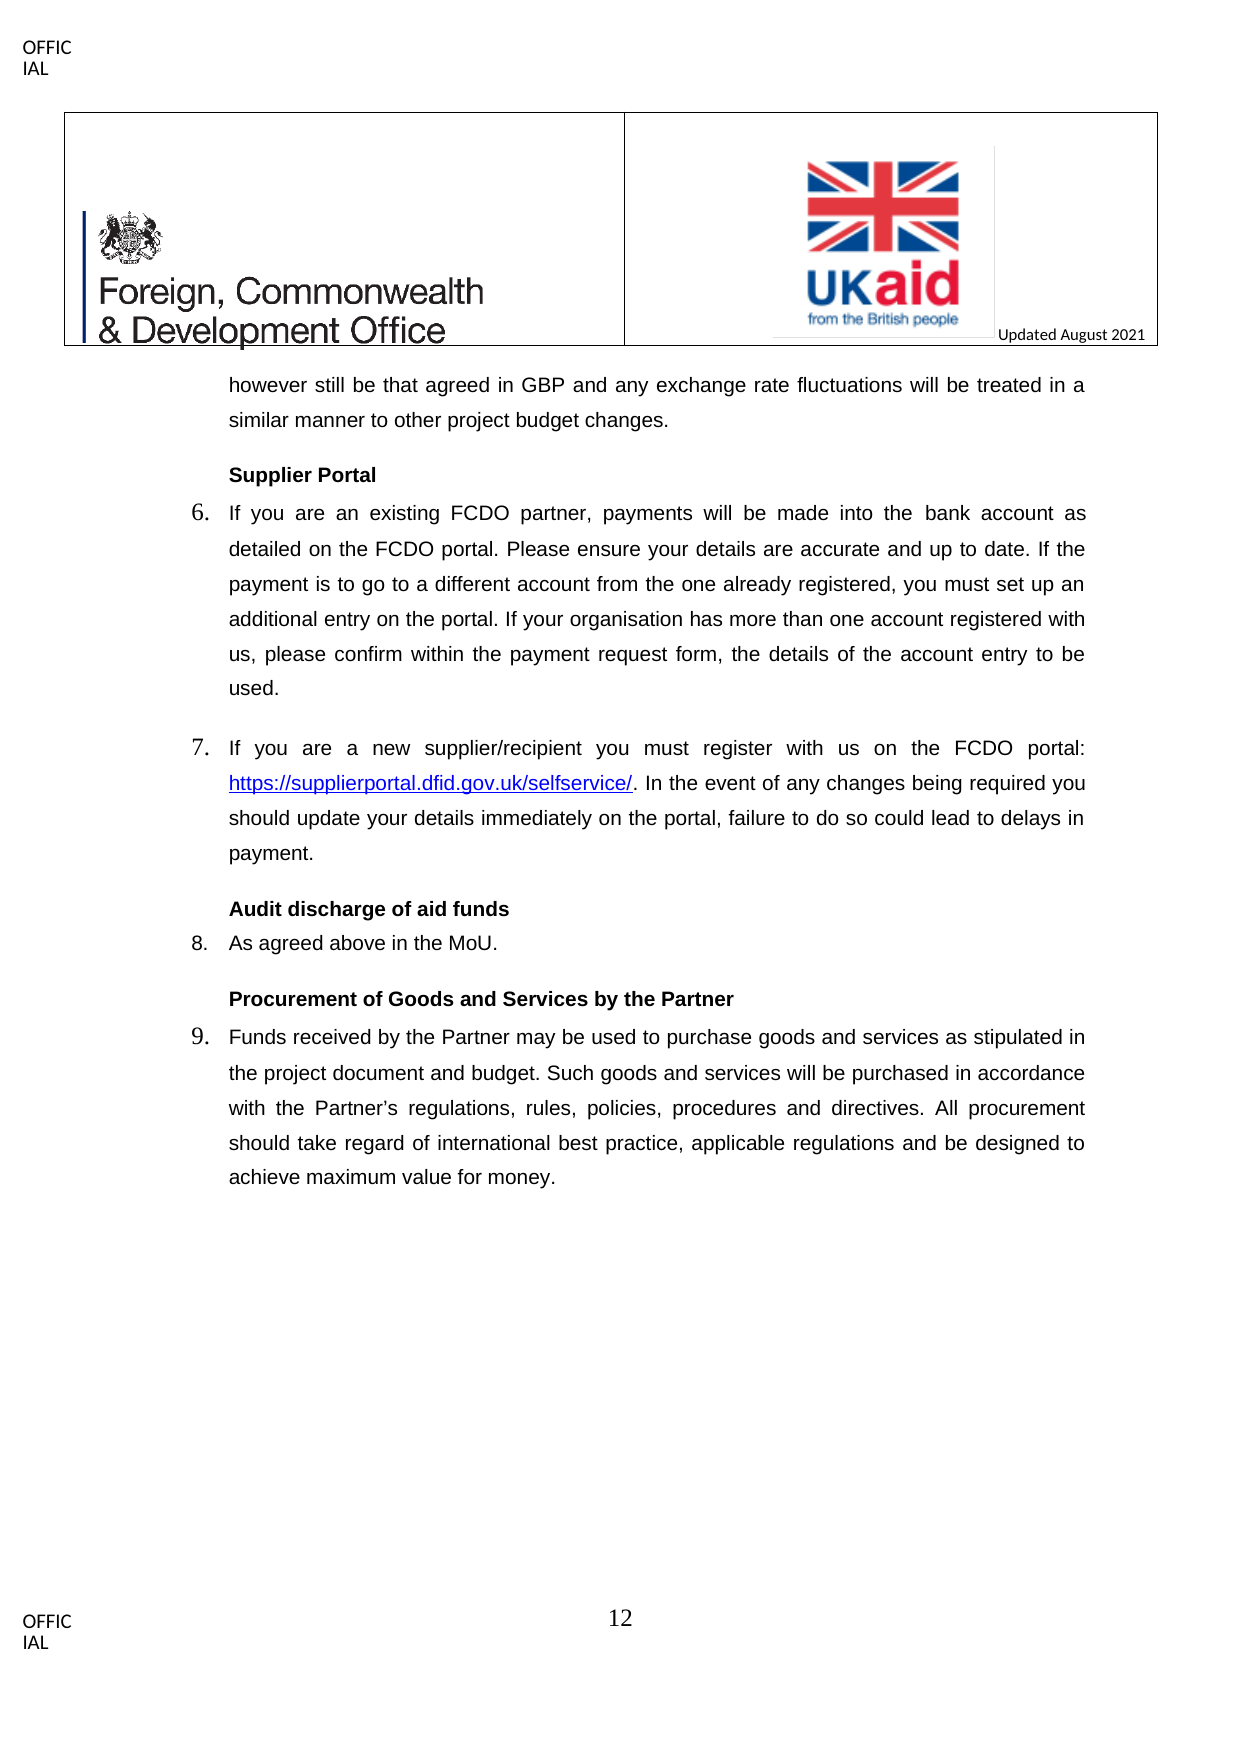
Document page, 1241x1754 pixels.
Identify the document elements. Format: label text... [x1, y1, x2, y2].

text Procurement of Goods and Services by the Partner [228, 987, 1087, 1011]
list As agreed above in the MoU. [191, 932, 1087, 955]
list If you are a new supplier/recipient you must register with us on the FCDO portal: https://supplierportal.dfid.gov.uk/selfservice/. In the event of any changes being required you should update your details immediately on the portal, failure to do so could lead to delays in payment. [191, 733, 1087, 865]
picture [82, 211, 485, 350]
list Funds received by the Partner may be used to purchase goods and services as stipulated in the project document and budget. Such goods and services will be purchased in accordance with the Partner’s regulations, rules, policies, procedures and directives. All procurement should take regard of international best practice, applicable regulations and be designed to achieve maximum value for money. [191, 1022, 1087, 1189]
text Audit discharge of aid funds [153, 897, 1087, 920]
list however still be that agreed in GBP and any exchange rate fluctuations will be treated in a similar manner to other project budget changes. [191, 373, 1087, 431]
picture [772, 146, 998, 341]
list If you are an existing FCDO partner, payments will be made into the bank account as detailed on the FCDO portal. Please ensure your details are accurate and up to date. If the payment is to go to a different account from the one already registered, you must set up an additional entry on the portal. If your organisation has more than one account registered with us, please confirm within the payment request form, the details of the account entry to be used. [191, 498, 1087, 700]
text Supplier Portal [228, 464, 1087, 487]
